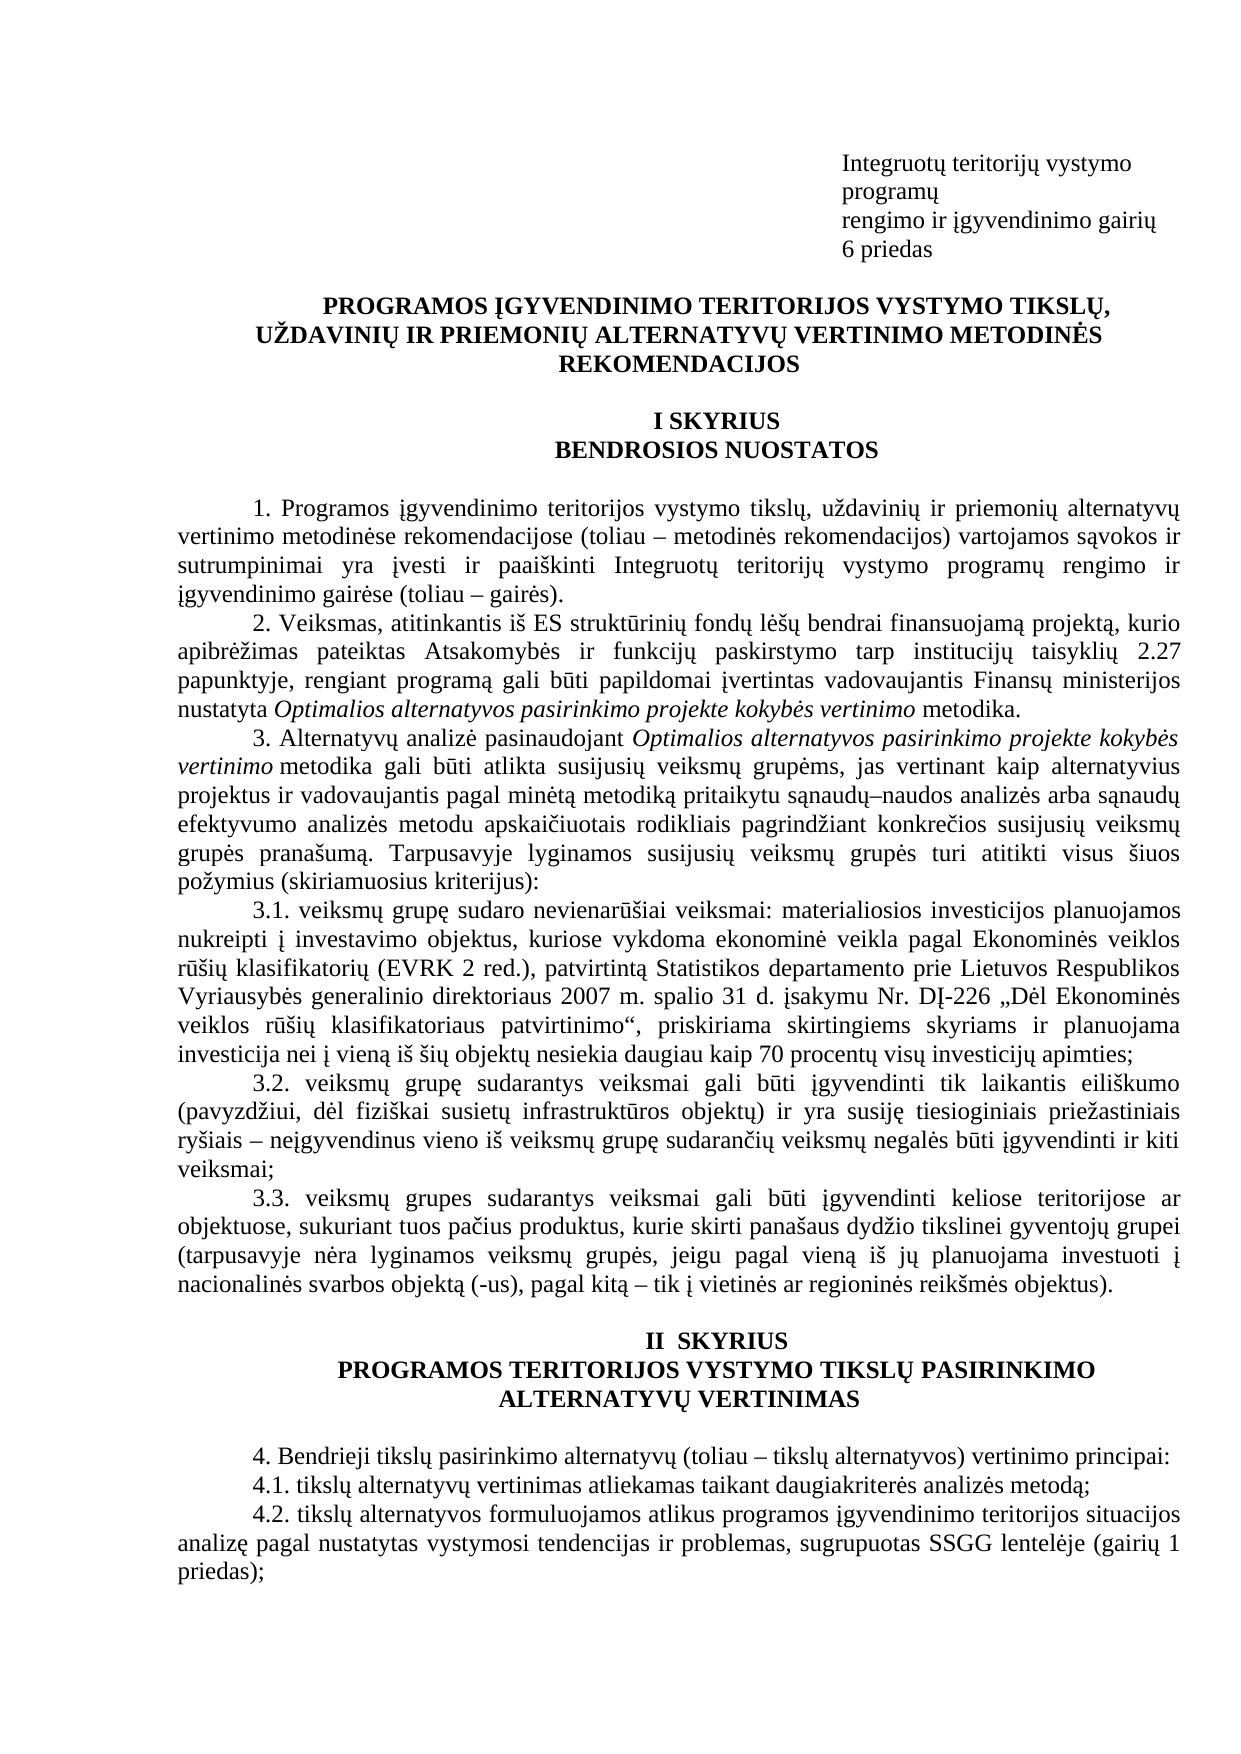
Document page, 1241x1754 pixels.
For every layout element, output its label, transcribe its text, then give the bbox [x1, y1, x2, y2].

text II SKYRIUS [177, 1326, 1181, 1355]
text 4.2. tikslų alternatyvos formuluojamos atlikus programos įgyvendinimo teritorijos situacijos analizę pagal nustatytas vystymosi tendencijas ir problemas, sugrupuotas SSGG lentelėje (gairių 1 priedas); [177, 1499, 1181, 1585]
text programų [842, 176, 1181, 205]
text 3.1. veiksmų grupę sudaro nevienarūšiai veiksmai: materialiosios investicijos planuojamos nukreipti į investavimo objektus, kuriose vykdoma ekonominė veikla pagal Ekonominės veiklos rūšių klasifikatorių (EVRK 2 red.), patvirtintą Statistikos departamento prie Lietuvos Respublikos Vyriausybės generalinio direktoriaus 2007 m. spalio 31 d. įsakymu Nr. DĮ-226 „Dėl Ekonominės veiklos rūšių klasifikatoriaus patvirtinimo“, priskiriama skirtingiems skyriams ir planuojama investicija nei į vieną iš šių objektų nesiekia daugiau kaip 70 procentų visų investicijų apimties; [177, 895, 1181, 1068]
text BENDROSIOS NUOSTATOS [177, 435, 1181, 464]
text 6 priedas [842, 234, 1181, 263]
text rengimo ir įgyvendinimo gairių [842, 205, 1181, 234]
text 4.1. tikslų alternatyvų vertinimas atliekamas taikant daugiakriterės analizės metodą; [177, 1470, 1181, 1499]
text I SKYRIUS [177, 406, 1181, 435]
text 3.2. veiksmų grupę sudarantys veiksmai gali būti įgyvendinti tik laikantis eiliškumo (pavyzdžiui, dėl fiziškai susietų infrastruktūros objektų) ir yra susiję tiesioginiais priežastiniais ryšiais – neįgyvendinus vieno iš veiksmų grupę sudarančių veiksmų negalės būti įgyvendinti ir kiti veiksmai; [177, 1068, 1181, 1183]
text PROGRAMOS TERITORIJOS VYSTYMO TIKSLŲ PASIRINKIMO ALTERNATYVŲ VERTINIMAS [177, 1355, 1181, 1413]
text 3. Alternatyvų analizė pasinaudojant Optimalios alternatyvos pasirinkimo projekte kokybės vertinimo metodika gali būti atlikta susijusių veiksmų grupėms, jas vertinant kaip alternatyvius projektus ir vadovaujantis pagal minėtą metodiką pritaikytu sąnaudų–naudos analizės arba sąnaudų efektyvumo analizės metodu apskaičiuotais rodikliais pagrindžiant konkrečios susijusių veiksmų grupės pranašumą. Tarpusavyje lyginamos susijusių veiksmų grupės turi atitikti visus šiuos požymius (skiriamuosius kriterijus): [177, 723, 1181, 895]
text 3.3. veiksmų grupes sudarantys veiksmai gali būti įgyvendinti keliose teritorijose ar objektuose, sukuriant tuos pačius produktus, kurie skirti panašaus dydžio tikslinei gyventojų grupei (tarpusavyje nėra lyginamos veiksmų grupės, jeigu pagal vieną iš jų planuojama investuoti į nacionalinės svarbos objektą (-us), pagal kitą – tik į vietinės ar regioninės reikšmės objektus). [177, 1183, 1181, 1298]
text Integruotų teritorijų vystymo [842, 148, 1181, 176]
text 4. Bendrieji tikslų pasirinkimo alternatyvų (toliau – tikslų alternatyvos) vertinimo principai: [177, 1441, 1181, 1470]
text 2. Veiksmas, atitinkantis iš ES struktūrinių fondų lėšų bendrai finansuojamą projektą, kurio apibrėžimas pateiktas Atsakomybės ir funkcijų paskirstymo tarp institucijų taisyklių 2.27 papunktyje, rengiant programą gali būti papildomai įvertintas vadovaujantis Finansų ministerijos nustatyta Optimalios alternatyvos pasirinkimo projekte kokybės vertinimo metodika. [177, 608, 1181, 723]
text PROGRAMOS ĮGYVENDINIMO TERITORIJOS VYSTYMO TIKSLŲ, UŽDAVINIŲ IR PRIEMONIŲ ALTERNATYVŲ VERTINIMO METODINĖS REKOMENDACIJOS [177, 291, 1181, 378]
text 1. Programos įgyvendinimo teritorijos vystymo tikslų, uždavinių ir priemonių alternatyvų vertinimo metodinėse rekomendacijose (toliau – metodinės rekomendacijos) vartojamos sąvokos ir sutrumpinimai yra įvesti ir paaiškinti Integruotų teritorijų vystymo programų rengimo ir įgyvendinimo gairėse (toliau – gairės). [177, 493, 1181, 608]
